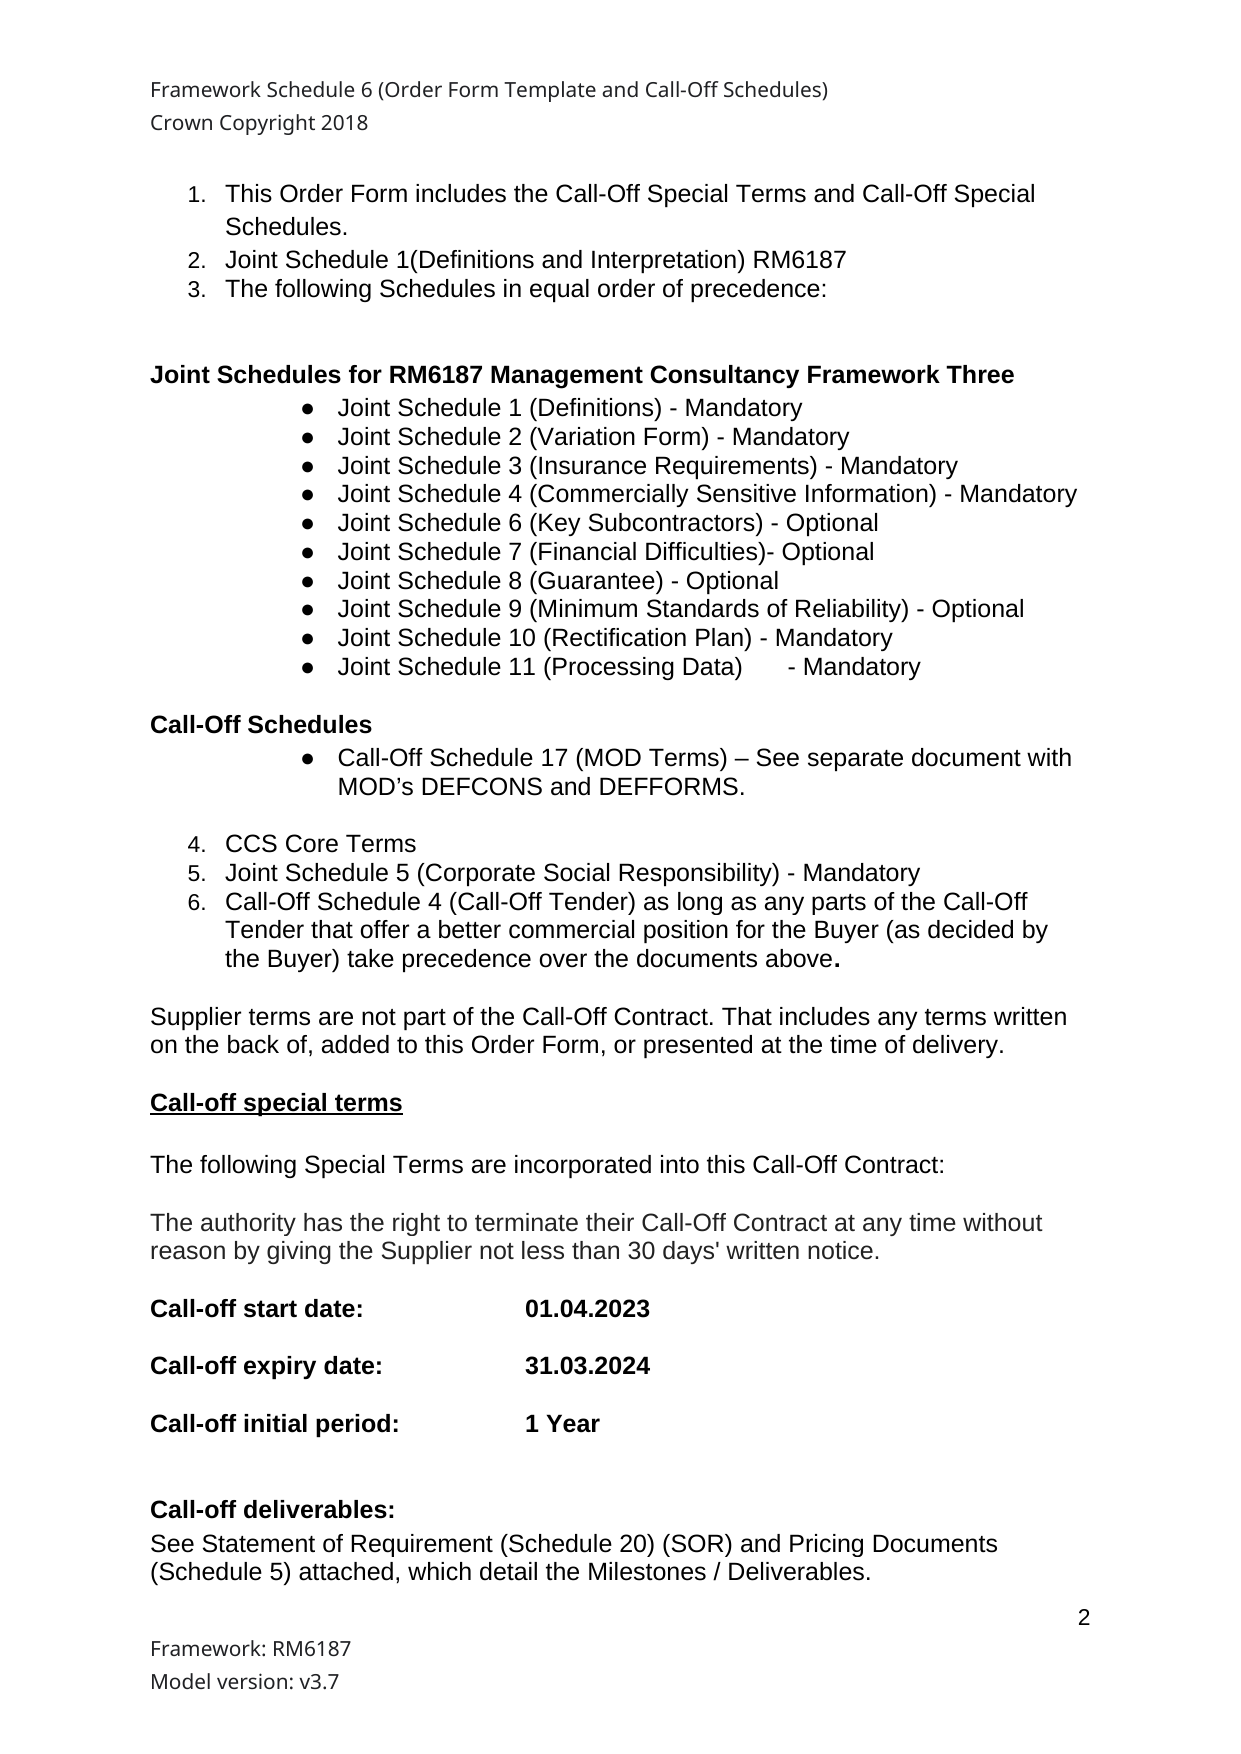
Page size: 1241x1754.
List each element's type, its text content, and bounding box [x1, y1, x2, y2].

list Joint Schedule 2 (Variation Form) - Mandatory [300, 422, 1090, 451]
list Joint Schedule 3 (Insurance Requirements) - Mandatory [300, 451, 1090, 479]
list Joint Schedule 4 (Commercially Sensitive Information) - Mandatory [300, 479, 1090, 508]
text Call-off expiry date: 31.03.2024 [150, 1351, 1090, 1380]
list Joint Schedule 9 (Minimum Standards of Reliability) - Optional [300, 594, 1090, 623]
list Joint Schedule 10 (Rectification Plan) - Mandatory [300, 623, 1090, 652]
text The authority has the right to terminate their Call-Off Contract at any time without reason by giving the Supplier not less than 30 days' written notice. [150, 1208, 1090, 1265]
list The following Schedules in equal order of precedence: [187, 273, 1090, 302]
text The following Special Terms are incorporated into this Call-Off Contract: [150, 1150, 1090, 1179]
list Joint Schedule 6 (Key Subcontractors) - Optional [300, 508, 1090, 537]
list Call-Off Schedule 17 (MOD Terms) – See separate document with MOD’s DEFCONS and DEFFORMS. [300, 743, 1090, 800]
text Supplier terms are not part of the Call-Off Contract. That includes any terms written on the back of, added to this Order Form, or presented at the time of delivery. [150, 1002, 1090, 1059]
list Joint Schedule 11 (Processing Data) - Mandatory [300, 652, 1090, 681]
list Joint Schedule 7 (Financial Difficulties)- Optional [300, 537, 1090, 566]
subtitle Call-off special terms [150, 1088, 1090, 1117]
subtitle Joint Schedules for RM6187 Management Consultancy Framework Three [150, 360, 1090, 389]
text See Statement of Requirement (Schedule 20) (SOR) and Pricing Documents (Schedule 5) attached, which detail the Milestones / Deliverables. [150, 1528, 1090, 1586]
list Joint Schedule 1(Definitions and Interpretation) RM6187 [187, 245, 1090, 273]
text Call-off initial period: 1 Year [150, 1409, 1090, 1438]
text Call-off start date: 01.04.2023 [150, 1294, 1090, 1323]
list Joint Schedule 8 (Guarantee) - Optional [300, 566, 1090, 594]
list Joint Schedule 5 (Corporate Social Responsibility) - Mandatory [187, 858, 1090, 887]
list Call-Off Schedule 4 (Call-Off Tender) as long as any parts of the Call-Off Tender that offer a better commercial position for the Buyer (as decided by the Buyer) take precedence over the documents above. [187, 887, 1090, 973]
list This Order Form includes the Call-Off Special Terms and Call-Off Special Schedules. [187, 179, 1090, 241]
list Joint Schedule 1 (Definitions) - Mandatory [300, 393, 1090, 422]
list CCS Core Terms [187, 829, 1090, 858]
subtitle Call-off deliverables: [150, 1496, 1090, 1524]
subtitle Call-Off Schedules [150, 710, 1090, 739]
